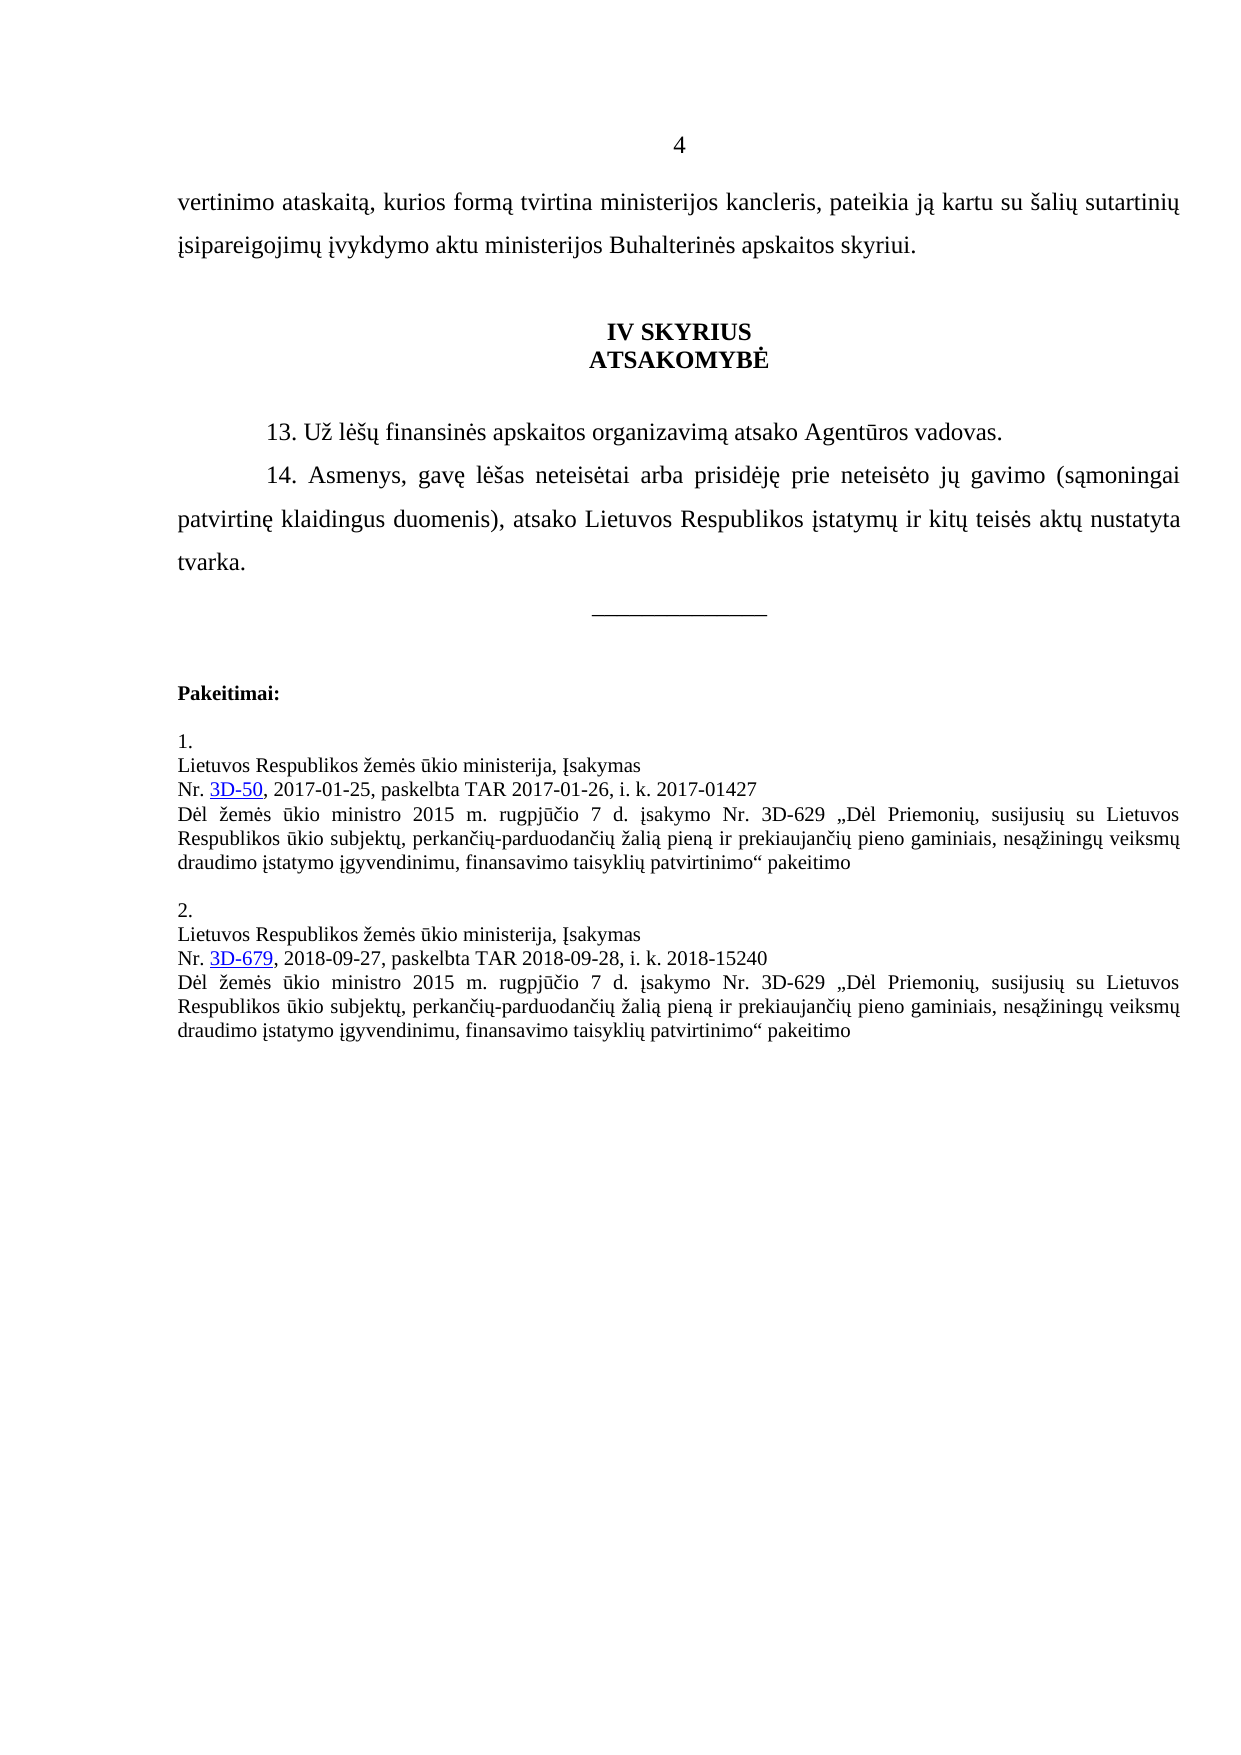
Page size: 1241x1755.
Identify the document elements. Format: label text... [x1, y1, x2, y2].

text vertinimo ataskaitą, kurios formą tvirtina ministerijos kancleris, pateikia ją kartu su šalių sutartinių įsipareigojimų įvykdymo aktu ministerijos Buhalterinės apskaitos skyriui. [177, 187, 1181, 259]
text Nr. 3D-679, 2018-09-27, paskelbta TAR 2018-09-28, i. k. 2018-15240 [177, 946, 1181, 970]
text ______________ [177, 590, 1181, 619]
text 14. Asmenys, gavę lėšas neteisėtai arba prisidėję prie neteisėto jų gavimo (sąmoningai patvirtinę klaidingus duomenis), atsako Lietuvos Respublikos įstatymų ir kitų teisės aktų nustatyta tvarka. [177, 461, 1181, 576]
text 2. [177, 898, 1181, 922]
text Dėl žemės ūkio ministro 2015 m. rugpjūčio 7 d. įsakymo Nr. 3D-629 „Dėl Priemonių, susijusių su Lietuvos Respublikos ūkio subjektų, perkančių-parduodančių žalią pieną ir prekiaujančių pieno gaminiais, nesąžiningų veiksmų draudimo įstatymo įgyvendinimu, finansavimo taisyklių patvirtinimo“ pakeitimo [177, 970, 1181, 1042]
text Dėl žemės ūkio ministro 2015 m. rugpjūčio 7 d. įsakymo Nr. 3D-629 „Dėl Priemonių, susijusių su Lietuvos Respublikos ūkio subjektų, perkančių-parduodančių žalią pieną ir prekiaujančių pieno gaminiais, nesąžiningų veiksmų draudimo įstatymo įgyvendinimu, finansavimo taisyklių patvirtinimo“ pakeitimo [177, 801, 1181, 874]
text ATSAKOMYBĖ [177, 346, 1181, 374]
text Pakeitimai: [177, 681, 1181, 705]
text Lietuvos Respublikos žemės ūkio ministerija, Įsakymas [177, 753, 1181, 777]
text Lietuvos Respublikos žemės ūkio ministerija, Įsakymas [177, 922, 1181, 946]
text Nr. 3D-50, 2017-01-25, paskelbta TAR 2017-01-26, i. k. 2017-01427 [177, 777, 1181, 801]
text 1. [177, 729, 1181, 753]
text IV SKYRIUS [177, 317, 1181, 346]
text 13. Už lėšų finansinės apskaitos organizavimą atsako Agentūros vadovas. [177, 417, 1181, 446]
